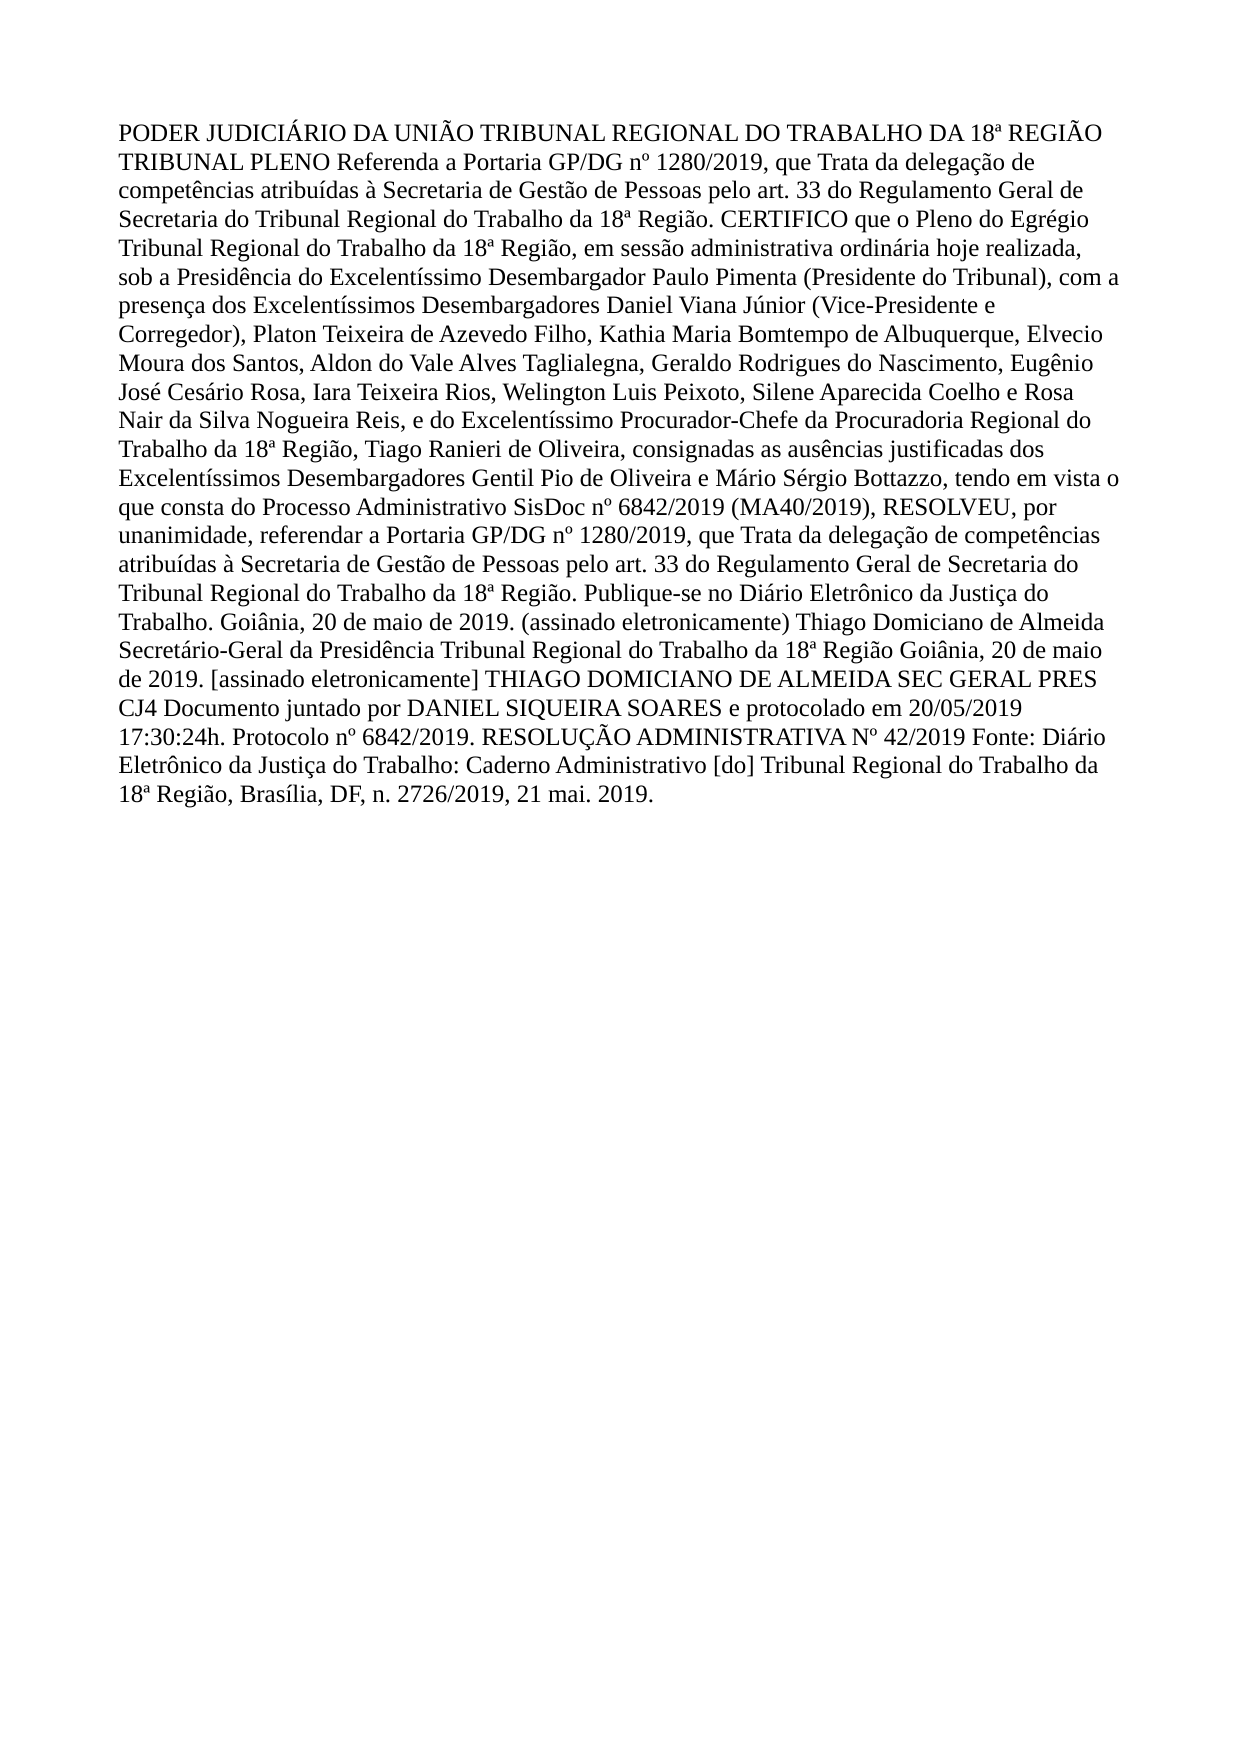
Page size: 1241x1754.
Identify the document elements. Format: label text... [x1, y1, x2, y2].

text PODER JUDICIÁRIO DA UNIÃO TRIBUNAL REGIONAL DO TRABALHO DA 18ª REGIÃO TRIBUNAL PLENO Referenda a Portaria GP/DG nº 1280/2019, que Trata da delegação de competências atribuídas à Secretaria de Gestão de Pessoas pelo art. 33 do Regulamento Geral de Secretaria do Tribunal Regional do Trabalho da 18ª Região. CERTIFICO que o Pleno do Egrégio Tribunal Regional do Trabalho da 18ª Região, em sessão administrativa ordinária hoje realizada, sob a Presidência do Excelentíssimo Desembargador Paulo Pimenta (Presidente do Tribunal), com a presença dos Excelentíssimos Desembargadores Daniel Viana Júnior (Vice-Presidente e Corregedor), Platon Teixeira de Azevedo Filho, Kathia Maria Bomtempo de Albuquerque, Elvecio Moura dos Santos, Aldon do Vale Alves Taglialegna, Geraldo Rodrigues do Nascimento, Eugênio José Cesário Rosa, Iara Teixeira Rios, Welington Luis Peixoto, Silene Aparecida Coelho e Rosa Nair da Silva Nogueira Reis, e do Excelentíssimo Procurador-Chefe da Procuradoria Regional do Trabalho da 18ª Região, Tiago Ranieri de Oliveira, consignadas as ausências justificadas dos Excelentíssimos Desembargadores Gentil Pio de Oliveira e Mário Sérgio Bottazzo, tendo em vista o que consta do Processo Administrativo SisDoc nº 6842/2019 (MA40/2019), RESOLVEU, por unanimidade, referendar a Portaria GP/DG nº 1280/2019, que Trata da delegação de competências atribuídas à Secretaria de Gestão de Pessoas pelo art. 33 do Regulamento Geral de Secretaria do Tribunal Regional do Trabalho da 18ª Região. Publique-se no Diário Eletrônico da Justiça do Trabalho. Goiânia, 20 de maio de 2019. (assinado eletronicamente) Thiago Domiciano de Almeida Secretário-Geral da Presidência Tribunal Regional do Trabalho da 18ª Região Goiânia, 20 de maio de 2019. [assinado eletronicamente] THIAGO DOMICIANO DE ALMEIDA SEC GERAL PRES CJ4 Documento juntado por DANIEL SIQUEIRA SOARES e protocolado em 20/05/2019 17:30:24h. Protocolo nº 6842/2019. RESOLUÇÃO ADMINISTRATIVA Nº 42/2019 Fonte: Diário Eletrônico da Justiça do Trabalho: Caderno Administrativo [do] Tribunal Regional do Trabalho da 18ª Região, Brasília, DF, n. 2726/2019, 21 mai. 2019. [118, 118, 1122, 808]
